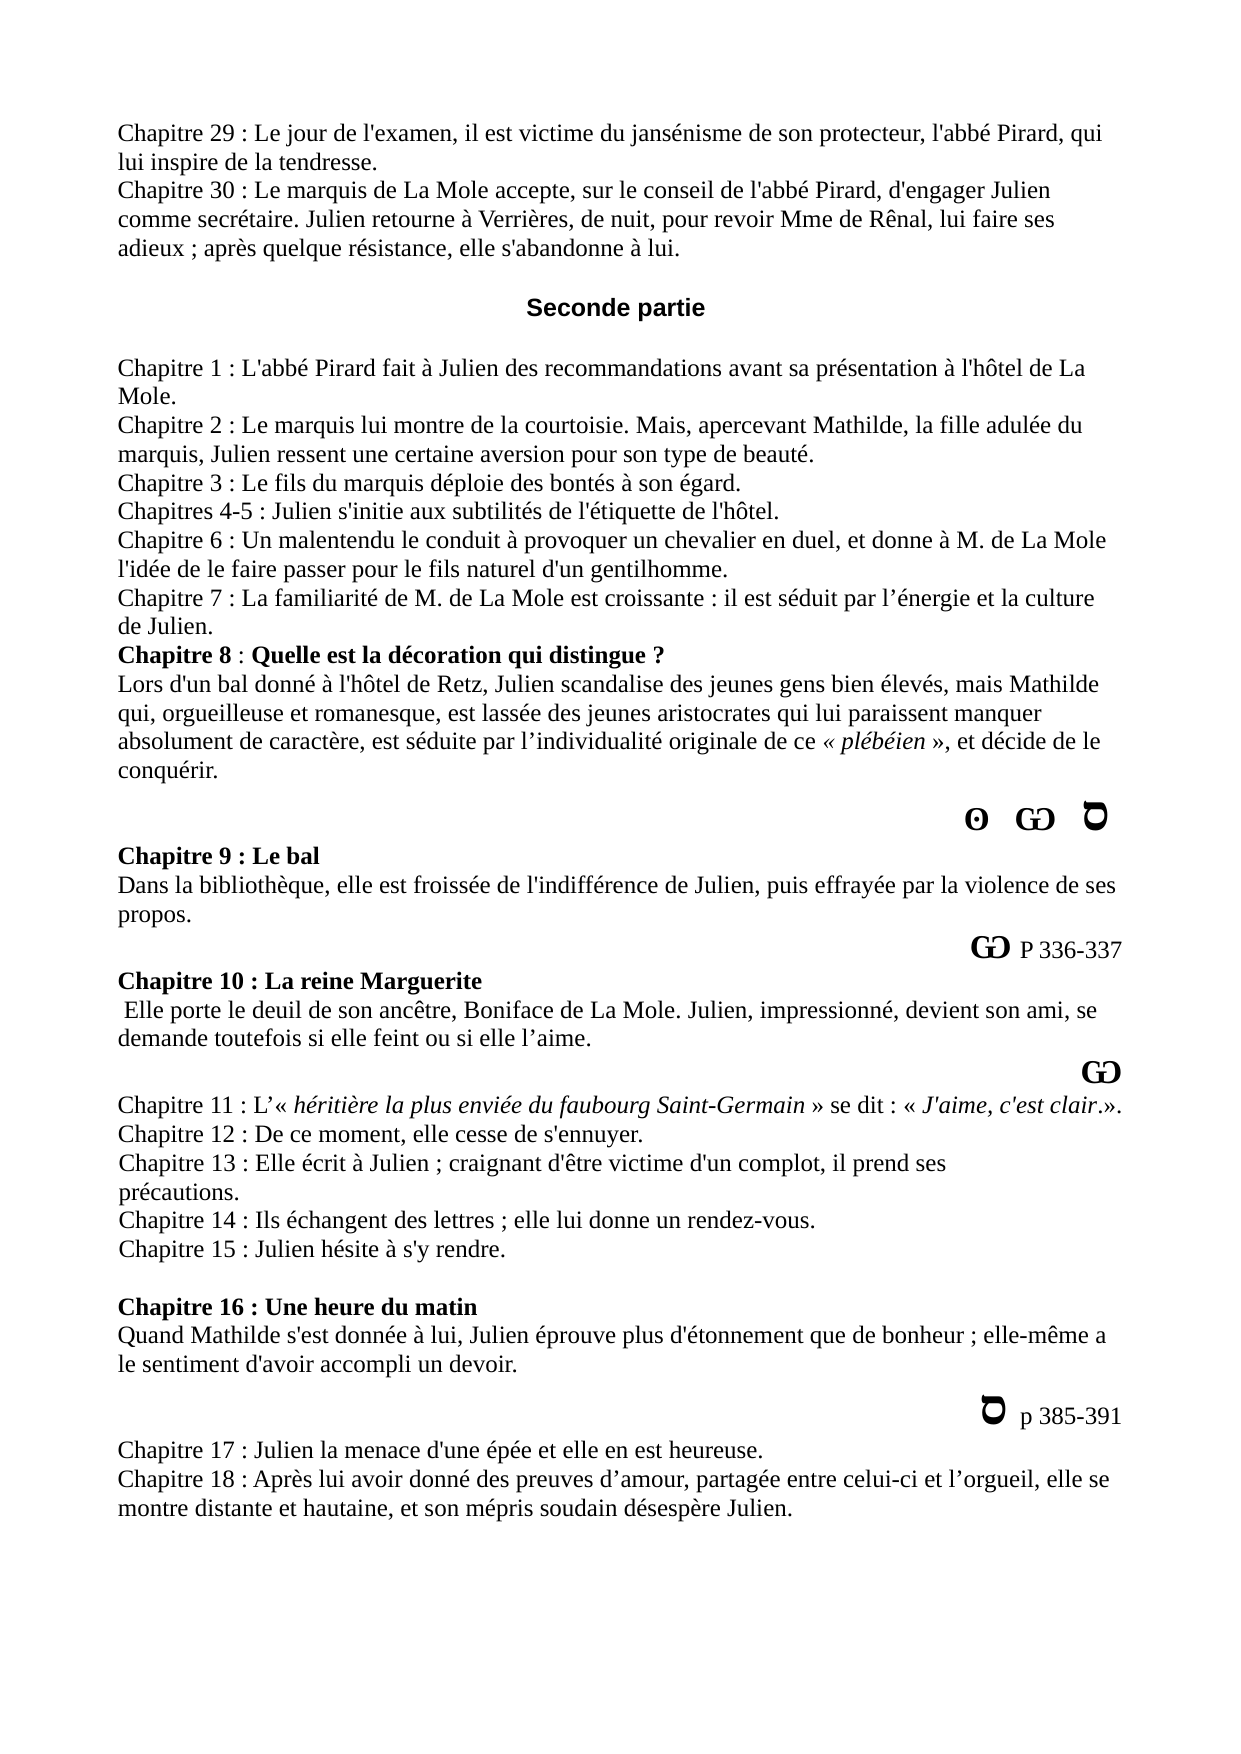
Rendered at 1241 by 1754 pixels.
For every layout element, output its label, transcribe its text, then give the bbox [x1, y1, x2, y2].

text Chapitre 16 : Une heure du matin [117, 1292, 1122, 1321]
text Dans la bibliothèque, elle est froissée de l'indifférence de Julien, puis effrayée par la violence de ses propos. [117, 870, 1122, 928]
text Chapitre 3 : Le fils du marquis déploie des bontés à son égard. [117, 468, 1122, 496]
text Chapitre 7 : La familiarité de M. de La Mole est croissante : il est séduit par l’énergie et la culture de Julien. [117, 583, 1122, 640]
text Quand Mathilde s'est donnée à lui, Julien éprouve plus d'étonnement que de bonheur ; elle-même a le sentiment d'avoir accompli un devoir. [117, 1321, 1122, 1378]
text Chapitre 15 : Julien hésite à s'y rendre. [118, 1234, 1049, 1263]
subtitle Seconde partie [118, 293, 1120, 322]
text Chapitre 18 : Après lui avoir donné des preuves d’amour, partagée entre celui-ci et l’orgueil, elle se montre distante et hautaine, et son mépris soudain désespère Julien. [117, 1464, 1122, 1522]
text Chapitre 8 : Quelle est la décoration qui distingue ? [117, 640, 1122, 669]
text Ѡ P 336-337 [117, 928, 1122, 966]
text ס p 385-391 [117, 1378, 1122, 1436]
text Chapitre 6 : Un malentendu le conduit à provoquer un chevalier en duel, et donne à M. de La Mole l'idée de le faire passer pour le fils naturel d'un gentilhomme. [117, 525, 1122, 583]
text Chapitre 11 : L’« héritière la plus enviée du faubourg Saint-Germain » se dit : « J'aime, c'est clair.». Chapitre 12 : De ce moment, elle cesse de s'ennuyer. [117, 1091, 1122, 1148]
text Chapitre 13 : Elle écrit à Julien ; craignant d'être victime d'un complot, il prend ses précautions. [118, 1148, 1049, 1206]
text Chapitres 4-5 : Julien s'initie aux subtilités de l'étiquette de l'hôtel. [117, 496, 1122, 525]
text Ѡ [117, 1052, 1122, 1091]
text Chapitre 2 : Le marquis lui montre de la courtoisie. Mais, apercevant Mathilde, la fille adulée du marquis, Julien ressent une certaine aversion pour son type de beauté. [117, 410, 1122, 468]
text Chapitre 1 : L'abbé Pirard fait à Julien des recommandations avant sa présentation à l'hôtel de La Mole. [117, 353, 1122, 410]
text Lors d'un bal donné à l'hôtel de Retz, Julien scandalise des jeunes gens bien élevés, mais Mathilde qui, orgueilleuse et romanesque, est lassée des jeunes aristocrates qui lui paraissent manquer absolument de caractère, est séduite par l’individualité originale de ce « plébéien », et décide de le conquérir. [117, 669, 1122, 784]
text Chapitre 17 : Julien la menace d'une épée et elle en est heureuse. [117, 1436, 1122, 1464]
text ʘ Ѡ ס [117, 784, 1122, 841]
text Chapitre 10 : La reine Marguerite [117, 966, 1122, 995]
text Chapitre 9 : Le bal [117, 841, 1122, 870]
text Chapitre 30 : Le marquis de La Mole accepte, sur le conseil de l'abbé Pirard, d'engager Julien comme secrétaire. Julien retourne à Verrières, de nuit, pour revoir Mme de Rênal, lui faire ses adieux ; après quelque résistance, elle s'abandonne à lui. [117, 176, 1122, 262]
text Elle porte le deuil de son ancêtre, Boniface de La Mole. Julien, impressionné, devient son ami, se demande toutefois si elle feint ou si elle l’aime. [117, 995, 1122, 1052]
text Chapitre 14 : Ils échangent des lettres ; elle lui donne un rendez-vous. [118, 1206, 1049, 1234]
text Chapitre 29 : Le jour de l'examen, il est victime du jansénisme de son protecteur, l'abbé Pirard, qui lui inspire de la tendresse. [117, 118, 1122, 176]
